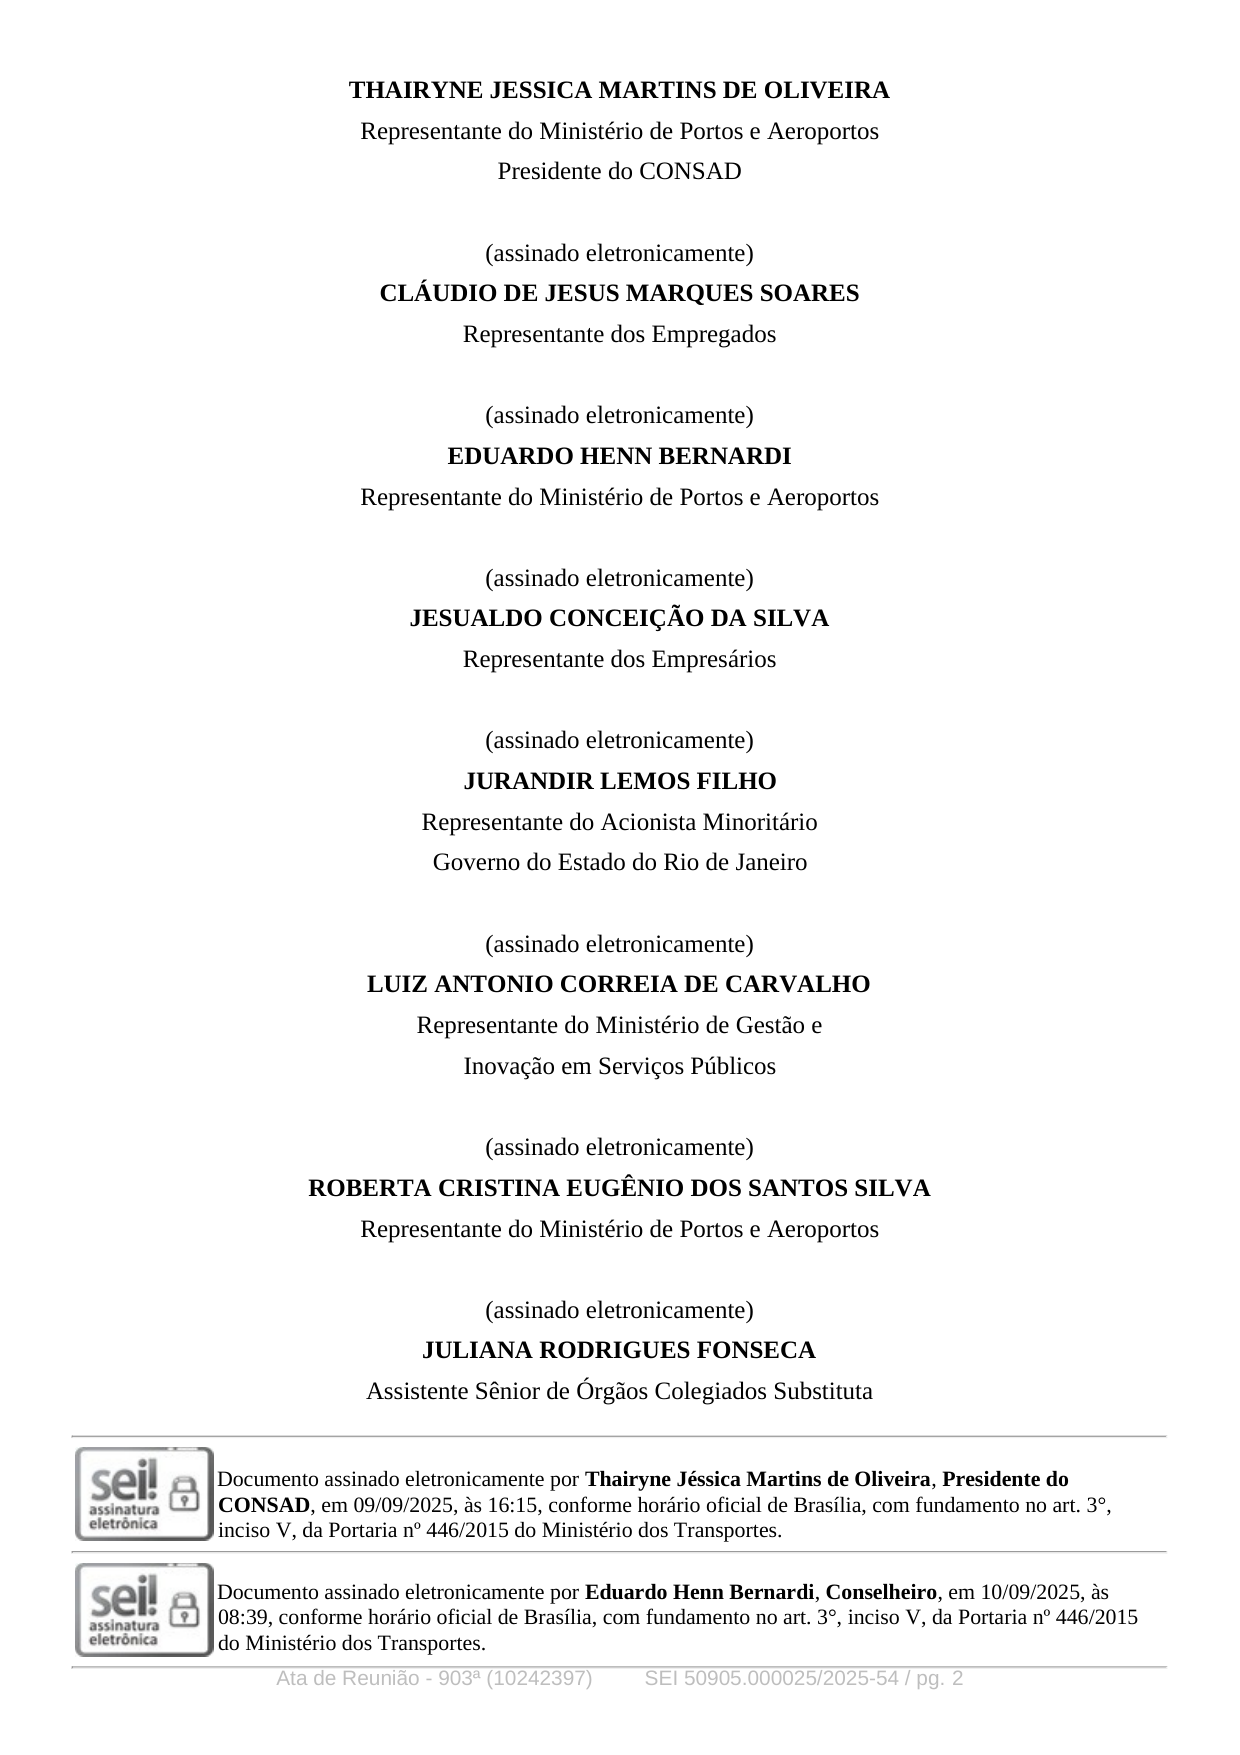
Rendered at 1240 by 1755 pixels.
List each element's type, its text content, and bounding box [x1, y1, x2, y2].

text Representante do Ministério de Gestão e Inovação em Serviços Públicos [372, 1010, 866, 1080]
text Presidente do CONSAD [72, 156, 1168, 185]
subtitle JESUALDO CONCEIÇÃO DA SILVA [72, 603, 1167, 632]
text (assinado eletronicamente) [72, 563, 1167, 592]
subtitle LUIZ ANTONIO CORREIA DE CARVALHO [72, 969, 1166, 998]
text (assinado eletronicamente) [72, 1295, 1167, 1324]
text (assinado eletronicamente) [72, 725, 1167, 754]
text (assinado eletronicamente) [72, 400, 1167, 429]
text Representante dos Empresários [72, 644, 1167, 673]
text Representante dos Empregados [72, 319, 1167, 348]
text (assinado eletronicamente) [72, 1132, 1167, 1161]
text (assinado eletronicamente) [72, 929, 1167, 958]
text Representante do Ministério de Portos e Aeroportos [72, 116, 1168, 144]
text Documento assinado eletronicamente por Thairyne Jéssica Martins de Oliveira, Presidente do CONSAD, em 09/09/2025, às 16:15, conforme horário oficial de Brasília, com fundamento no art. 3°, inciso V, da Portaria nº 446/2015 do Ministério dos Transportes. [217, 1466, 1162, 1542]
text Representante do Ministério de Portos e Aeroportos [72, 482, 1168, 510]
text Representante do Acionista Minoritário Governo do Estado do Rio de Janeiro [379, 807, 860, 876]
subtitle JULIANA RODRIGUES FONSECA [72, 1336, 1166, 1364]
subtitle CLÁUDIO DE JESUS MARQUES SOARES [72, 278, 1168, 307]
subtitle JURANDIR LEMOS FILHO [72, 766, 1168, 795]
subtitle THAIRYNE JESSICA MARTINS DE OLIVEIRA [72, 75, 1167, 104]
text Representante do Ministério de Portos e Aeroportos [72, 1214, 1168, 1242]
text (assinado eletronicamente) [72, 238, 1167, 266]
text Documento assinado eletronicamente por Eduardo Henn Bernardi, Conselheiro, em 10/09/2025, às 08:39, conforme horário oficial de Brasília, com fundamento no art. 3°, inciso V, da Portaria nº 446/2015 do Ministério dos Transportes. [217, 1579, 1162, 1655]
subtitle EDUARDO HENN BERNARDI [72, 441, 1168, 469]
subtitle ROBERTA CRISTINA EUGÊNIO DOS SANTOS SILVA [72, 1173, 1167, 1202]
text Assistente Sênior de Órgãos Colegiados Substituta [72, 1376, 1167, 1405]
